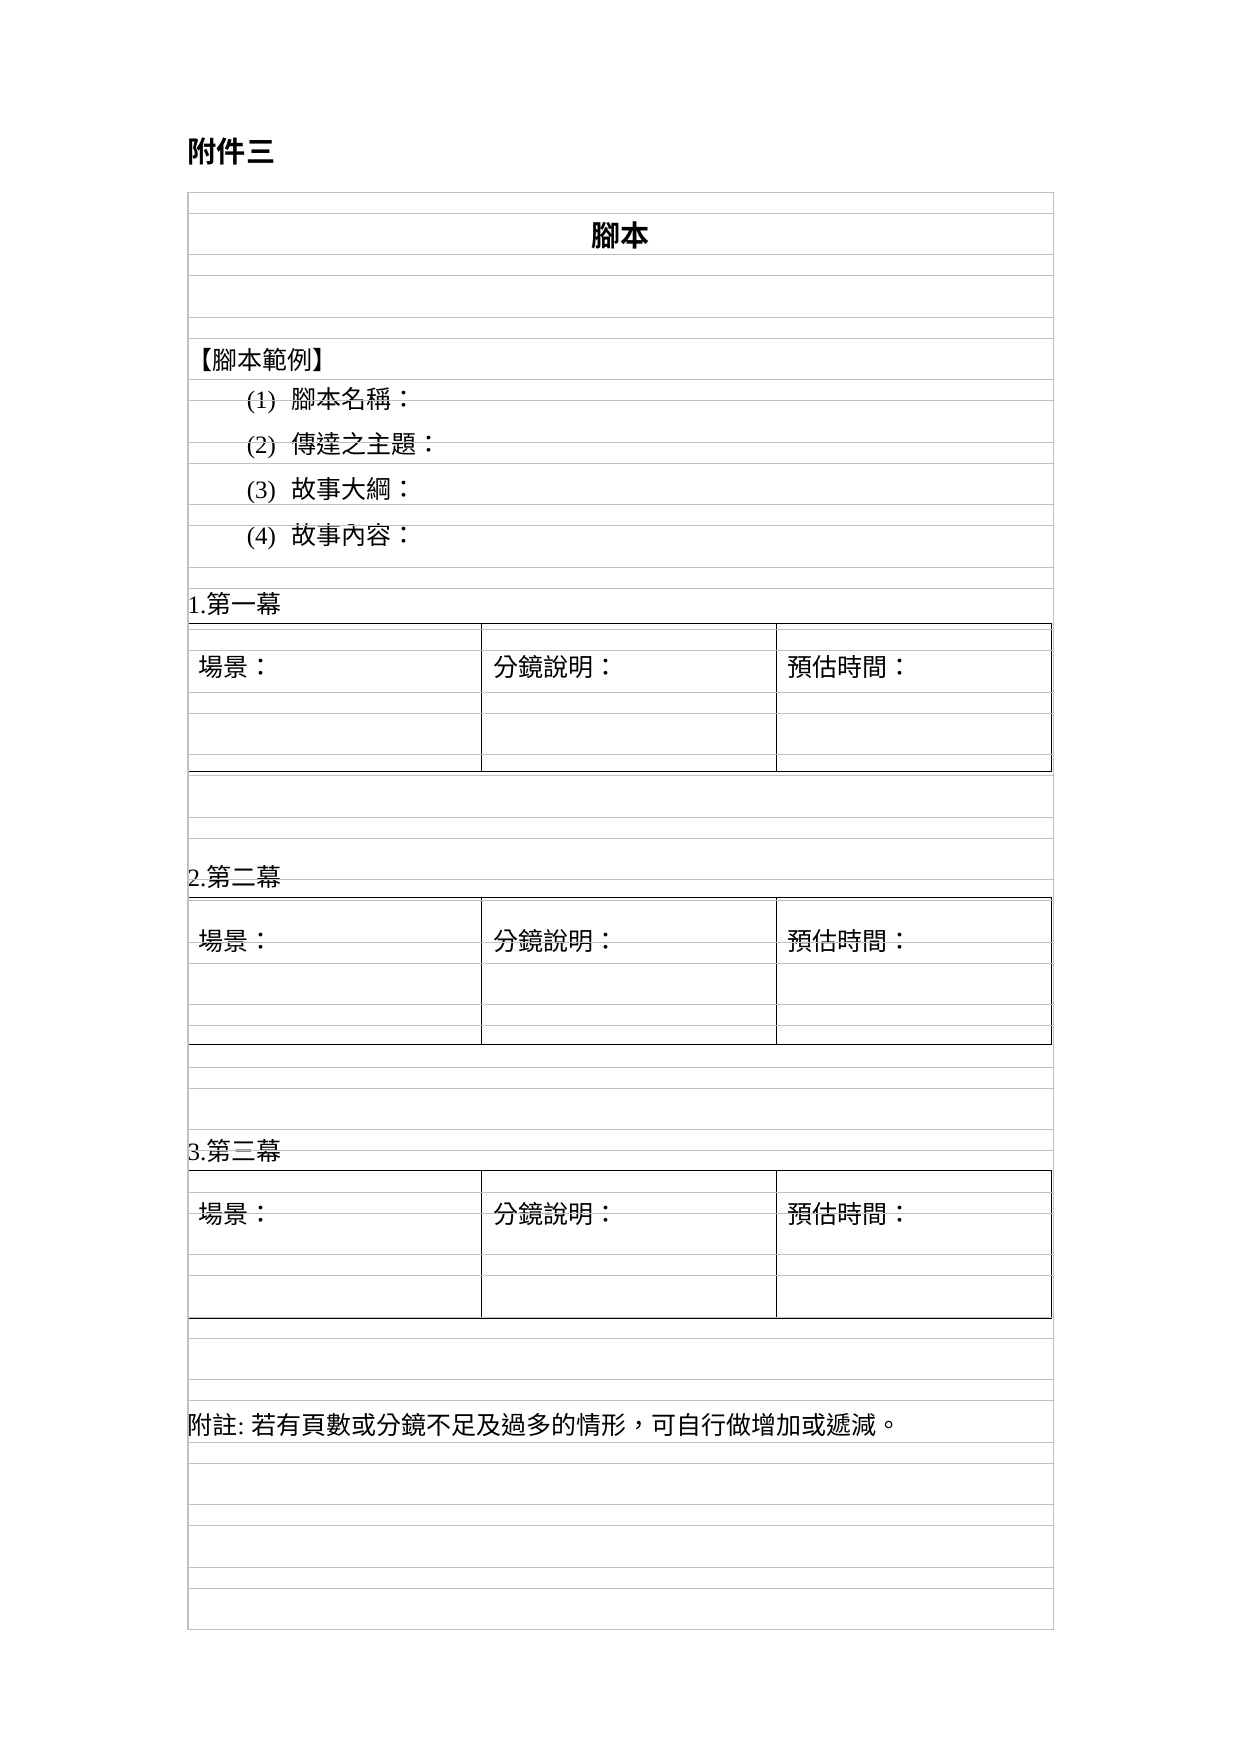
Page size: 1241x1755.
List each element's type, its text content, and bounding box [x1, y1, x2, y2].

table_header [189, 624, 481, 629]
table_header 場景： [189, 943, 481, 963]
text 2.第二幕 [189, 776, 1053, 817]
table_header 場景： [189, 1171, 481, 1192]
table_header [777, 755, 1051, 771]
text 2.第二幕 [189, 880, 1053, 897]
text 【腳本範例】 [189, 339, 1053, 379]
text [189, 561, 1053, 567]
text [189, 1382, 1053, 1400]
table_header [482, 755, 776, 771]
table_header 分鏡說明： [482, 1276, 776, 1317]
text [189, 568, 1053, 588]
list 傳達之主題： [247, 443, 1053, 461]
table_header 分鏡說明： [482, 964, 776, 1004]
text 3.第三幕 [189, 1108, 1053, 1129]
list 故事內容： [247, 526, 1053, 552]
text [189, 318, 1053, 338]
table_header 場景： [189, 1026, 481, 1044]
table_header 分鏡說明： [482, 1193, 776, 1213]
table_header 分鏡說明： [482, 1005, 776, 1025]
table_header [777, 714, 1051, 754]
table_header 場景： [189, 1193, 481, 1213]
list 故事大綱： [247, 470, 1053, 504]
table_header 預估時間： [777, 901, 1051, 942]
list [247, 515, 1053, 525]
text 3.第三幕 [189, 1151, 1053, 1170]
table_header [482, 714, 776, 754]
table_header 預估時間： [777, 1276, 1051, 1317]
list 腳本名稱： [247, 380, 1053, 400]
table_header [482, 693, 776, 713]
text 2.第二幕 [189, 839, 1053, 879]
text [189, 193, 1053, 213]
table_header 分鏡說明： [482, 1255, 776, 1275]
text 2.第二幕 [189, 818, 1053, 838]
table_header 場景： [189, 651, 481, 692]
table_header 分鏡說明： [482, 1026, 776, 1044]
table_header 場景： [189, 1005, 481, 1025]
table_header 預估時間： [777, 1193, 1051, 1213]
table_header 分鏡說明： [482, 943, 776, 963]
table_header 分鏡說明： [482, 1171, 776, 1192]
table_header 預估時間： [777, 1255, 1051, 1275]
text 附註: 若有頁數或分鏡不足及過多的情形，可自行做增加或遞減。 [189, 1401, 1053, 1442]
table_header [189, 755, 481, 771]
table_header 分鏡說明： [482, 651, 776, 692]
table_header 預估時間： [777, 964, 1051, 1004]
table_header 分鏡說明： [482, 901, 776, 942]
table_header [482, 630, 776, 650]
table_header 場景： [189, 901, 481, 942]
table_header 預估時間： [777, 1026, 1051, 1044]
table_header [777, 624, 1051, 629]
table_header [189, 693, 481, 713]
text 3.第三幕 [189, 1130, 1053, 1150]
table_header 預估時間： [777, 943, 1051, 963]
text 1.第一幕 [189, 589, 1053, 623]
table_header 預估時間： [777, 1171, 1051, 1192]
text 腳本 [189, 214, 1053, 254]
table_header 場景： [189, 964, 481, 1004]
list 傳達之主題： [247, 425, 1053, 442]
table_header 預估時間： [777, 1005, 1051, 1025]
table_header 場景： [189, 1255, 481, 1275]
table_header [482, 624, 776, 629]
table_header [777, 693, 1051, 713]
table_header [189, 714, 481, 754]
table_header [777, 630, 1051, 650]
table_header 場景： [189, 1214, 481, 1254]
table_header 分鏡說明： [482, 1214, 776, 1254]
list 腳本名稱： [247, 401, 1053, 416]
table_header 場景： [189, 1276, 481, 1317]
table_header 預估時間： [777, 651, 1051, 692]
table_header 預估時間： [777, 1214, 1051, 1254]
table_header [189, 630, 481, 650]
